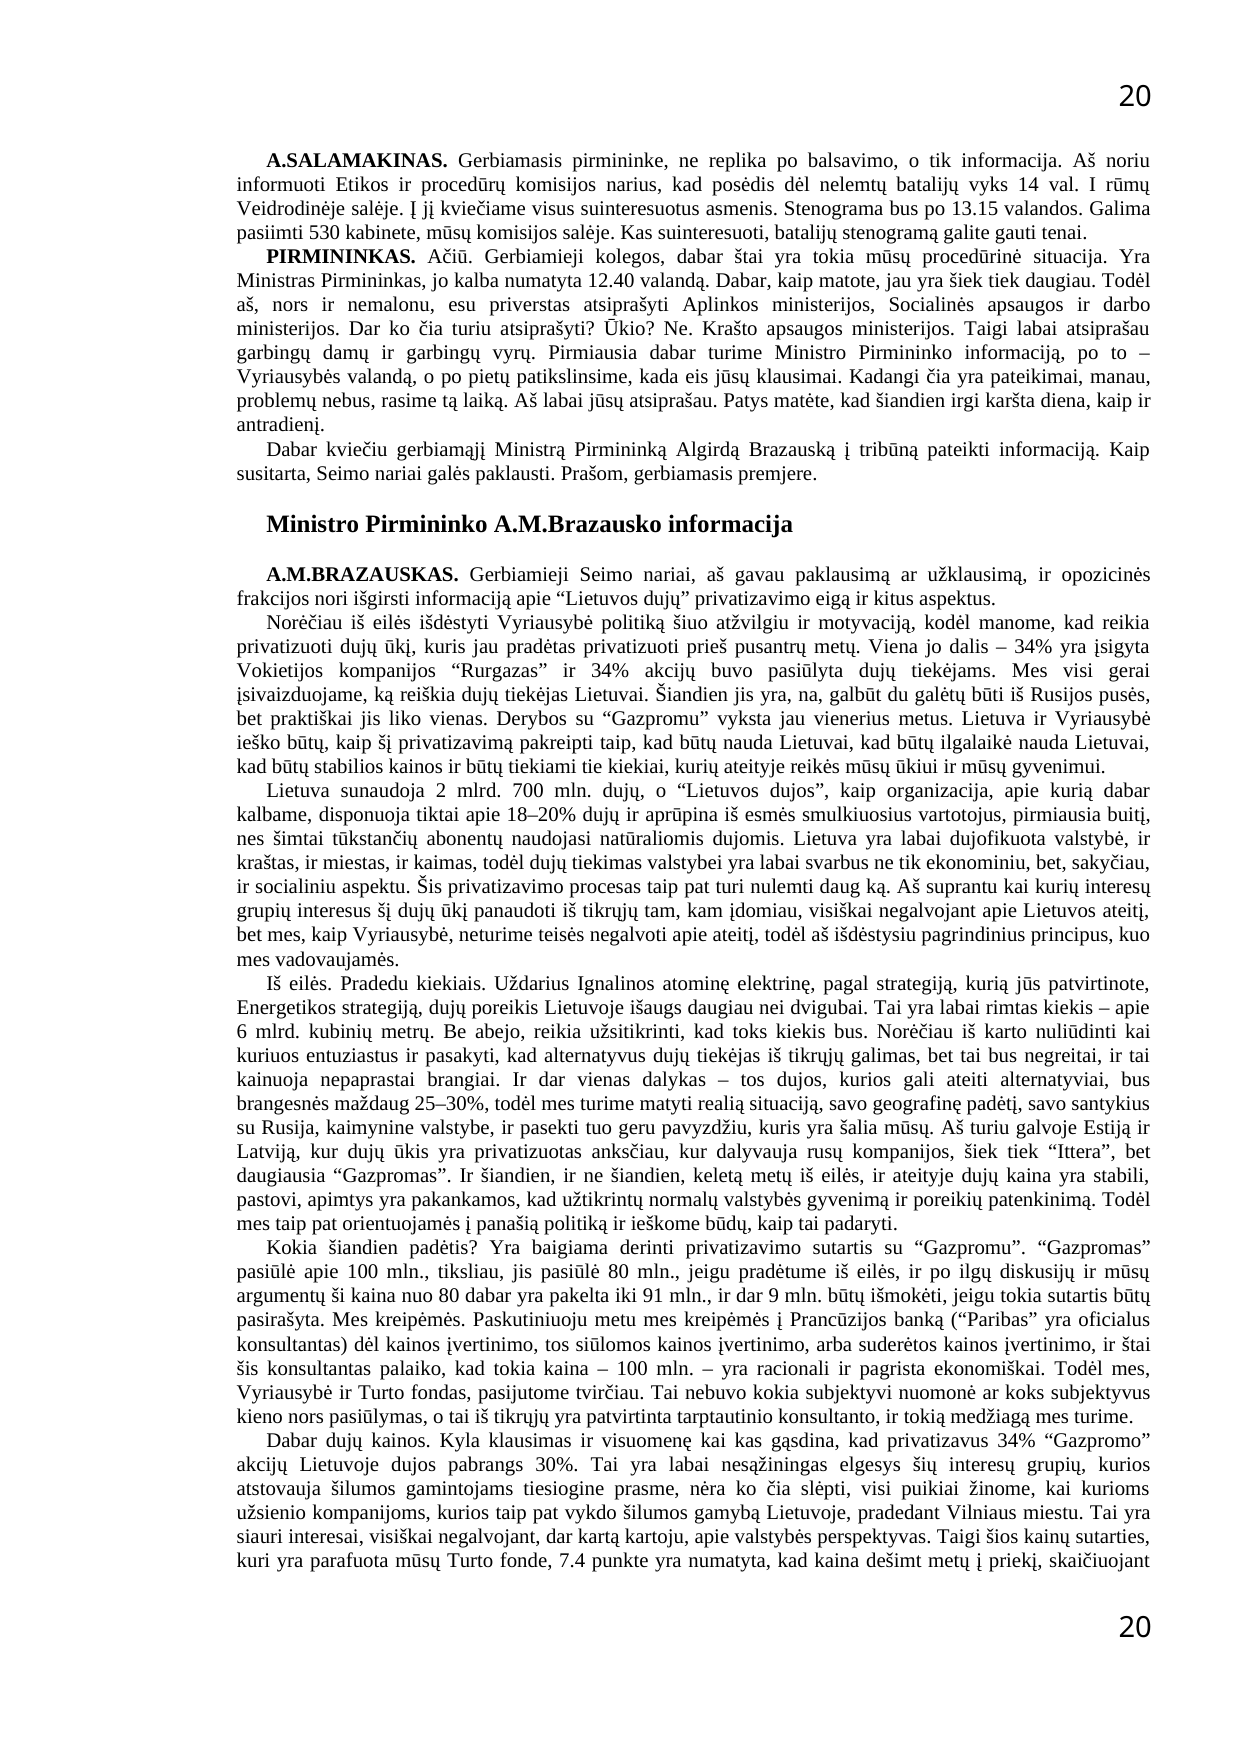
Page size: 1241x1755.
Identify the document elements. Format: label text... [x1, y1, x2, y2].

text Lietuva sunaudoja 2 mlrd. 700 mln. dujų, o “Lietuvos dujos”, kaip organizacija, apie kurią dabar kalbame, disponuoja tiktai apie 18–20% dujų ir aprūpina iš esmės smulkiuosius vartotojus, pirmiausia buitį, nes šimtai tūkstančių abonentų naudojasi natūraliomis dujomis. Lietuva yra labai dujofikuota valstybė, ir kraštas, ir miestas, ir kaimas, todėl dujų tiekimas valstybei yra labai svarbus ne tik ekonominiu, bet, sakyčiau, ir socialiniu aspektu. Šis privatizavimo procesas taip pat turi nulemti daug ką. Aš suprantu kai kurių interesų grupių interesus šį dujų ūkį panaudoti iš tikrųjų tam, kam įdomiau, visiškai negalvojant apie Lietuvos ateitį, bet mes, kaip Vyriausybė, neturime teisės negalvoti apie ateitį, todėl aš išdėstysiu pagrindinius principus, kuo mes vadovaujamės. [236, 778, 1152, 971]
text Dabar dujų kainos. Kyla klausimas ir visuomenę kai kas gąsdina, kad privatizavus 34% “Gazpromo” akcijų Lietuvoje dujos pabrangs 30%. Tai yra labai nesąžiningas elgesys šių interesų grupių, kurios atstovauja šilumos gamintojams tiesiogine prasme, nėra ko čia slėpti, visi puikiai žinome, kai kurioms užsienio kompanijoms, kurios taip pat vykdo šilumos gamybą Lietuvoje, pradedant Vilniaus miestu. Tai yra siauri interesai, visiškai negalvojant, dar kartą kartoju, apie valstybės perspektyvas. Taigi šios kainų sutarties, kuri yra parafuota mūsų Turto fonde, 7.4 punkte yra numatyta, kad kaina dešimt metų į priekį, skaičiuojant [236, 1428, 1152, 1572]
text Norėčiau iš eilės išdėstyti Vyriausybė politiką šiuo atžvilgiu ir motyvaciją, kodėl manome, kad reikia privatizuoti dujų ūkį, kuris jau pradėtas privatizuoti prieš pusantrų metų. Viena jo dalis – 34% yra įsigyta Vokietijos kompanijos “Rurgazas” ir 34% akcijų buvo pasiūlyta dujų tiekėjams. Mes visi gerai įsivaizduojame, ką reiškia dujų tiekėjas Lietuvai. Šiandien jis yra, na, galbūt du galėtų būti iš Rusijos pusės, bet praktiškai jis liko vienas. Derybos su “Gazpromu” vyksta jau vienerius metus. Lietuva ir Vyriausybė ieško būtų, kaip šį privatizavimą pakreipti taip, kad būtų nauda Lietuvai, kad būtų ilgalaikė nauda Lietuvai, kad būtų stabilios kainos ir būtų tiekiami tie kiekiai, kurių ateityje reikės mūsų ūkiui ir mūsų gyvenimui. [236, 609, 1152, 778]
text Ministro Pirmininko A.M.Brazausko informacija [236, 509, 1152, 537]
text Kokia šiandien padėtis? Yra baigiama derinti privatizavimo sutartis su “Gazpromu”. “Gazpromas” pasiūlė apie 100 mln., tiksliau, jis pasiūlė 80 mln., jeigu pradėtume iš eilės, ir po ilgų diskusijų ir mūsų argumentų ši kaina nuo 80 dabar yra pakelta iki 91 mln., ir dar 9 mln. būtų išmokėti, jeigu tokia sutartis būtų pasirašyta. Mes kreipėmės. Paskutiniuoju metu mes kreipėmės į Prancūzijos banką (“Paribas” yra oficialus konsultantas) dėl kainos įvertinimo, tos siūlomos kainos įvertinimo, arba suderėtos kainos įvertinimo, ir štai šis konsultantas palaiko, kad tokia kaina – 100 mln. – yra racionali ir pagrista ekonomiškai. Todėl mes, Vyriausybė ir Turto fondas, pasijutome tvirčiau. Tai nebuvo kokia subjektyvi nuomonė ar koks subjektyvus kieno nors pasiūlymas, o tai iš tikrųjų yra patvirtinta tarptautinio konsultanto, ir tokią medžiagą mes turime. [236, 1235, 1152, 1428]
text A.M.BRAZAUSKAS. Gerbiamieji Seimo nariai, aš gavau paklausimą ar užklausimą, ir opozicinės frakcijos nori išgirsti informaciją apie “Lietuvos dujų” privatizavimo eigą ir kitus aspektus. [236, 561, 1152, 609]
text A.SALAMAKINAS. Gerbiamasis pirmininke, ne replika po balsavimo, o tik informacija. Aš noriu informuoti Etikos ir procedūrų komisijos narius, kad posėdis dėl nelemtų batalijų vyks 14 val. I rūmų Veidrodinėje salėje. Į jį kviečiame visus suinteresuotus asmenis. Stenograma bus po 13.15 valandos. Galima pasiimti 530 kabinete, mūsų komisijos salėje. Kas suinteresuoti, batalijų stenogramą galite gauti tenai. [236, 148, 1152, 244]
text Iš eilės. Pradedu kiekiais. Uždarius Ignalinos atominę elektrinę, pagal strategiją, kurią jūs patvirtinote, Energetikos strategiją, dujų poreikis Lietuvoje išaugs daugiau nei dvigubai. Tai yra labai rimtas kiekis – apie 6 mlrd. kubinių metrų. Be abejo, reikia užsitikrinti, kad toks kiekis bus. Norėčiau iš karto nuliūdinti kai kuriuos entuziastus ir pasakyti, kad alternatyvus dujų tiekėjas iš tikrųjų galimas, bet tai bus negreitai, ir tai kainuoja nepaprastai brangiai. Ir dar vienas dalykas – tos dujos, kurios gali ateiti alternatyviai, bus brangesnės maždaug 25–30%, todėl mes turime matyti realią situaciją, savo geografinę padėtį, savo santykius su Rusija, kaimynine valstybe, ir pasekti tuo geru pavyzdžiu, kuris yra šalia mūsų. Aš turiu galvoje Estiją ir Latviją, kur dujų ūkis yra privatizuotas anksčiau, kur dalyvauja rusų kompanijos, šiek tiek “Ittera”, bet daugiausia “Gazpromas”. Ir šiandien, ir ne šiandien, keletą metų iš eilės, ir ateityje dujų kaina yra stabili, pastovi, apimtys yra pakankamos, kad užtikrintų normalų valstybės gyvenimą ir poreikių patenkinimą. Todėl mes taip pat orientuojamės į panašią politiką ir ieškome būdų, kaip tai padaryti. [236, 971, 1152, 1235]
text PIRMININKAS. Ačiū. Gerbiamieji kolegos, dabar štai yra tokia mūsų procedūrinė situacija. Yra Ministras Pirmininkas, jo kalba numatyta 12.40 valandą. Dabar, kaip matote, jau yra šiek tiek daugiau. Todėl aš, nors ir nemalonu, esu priverstas atsiprašyti Aplinkos ministerijos, Socialinės apsaugos ir darbo ministerijos. Dar ko čia turiu atsiprašyti? Ūkio? Ne. Krašto apsaugos ministerijos. Taigi labai atsiprašau garbingų damų ir garbingų vyrų. Pirmiausia dabar turime Ministro Pirmininko informaciją, po to – Vyriausybės valandą, o po pietų patikslinsime, kada eis jūsų klausimai. Kadangi čia yra pateikimai, manau, problemų nebus, rasime tą laiką. Aš labai jūsų atsiprašau. Patys matėte, kad šiandien irgi karšta diena, kaip ir antradienį. [236, 244, 1152, 436]
text Dabar kviečiu gerbiamąjį Ministrą Pirmininką Algirdą Brazauską į tribūną pateikti informaciją. Kaip susitarta, Seimo nariai galės paklausti. Prašom, gerbiamasis premjere. [236, 436, 1152, 484]
